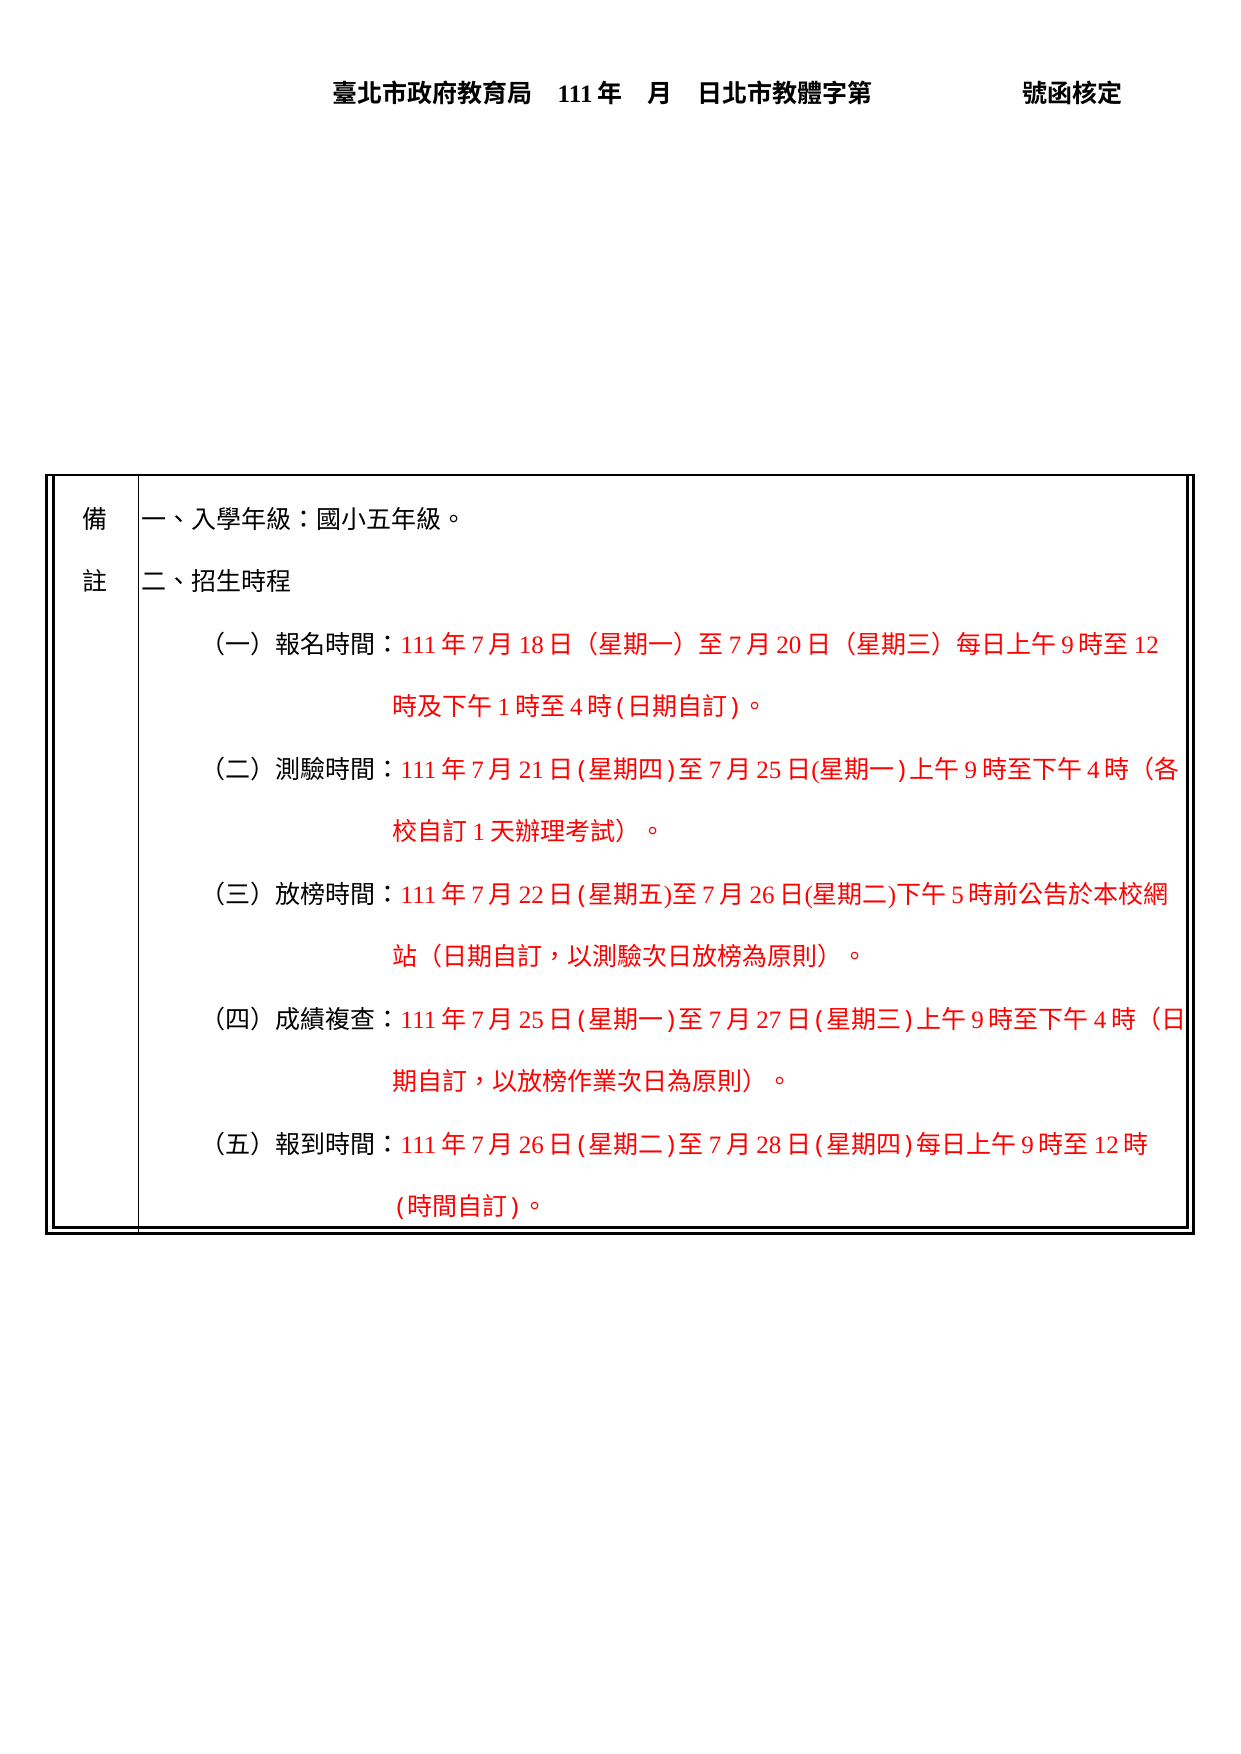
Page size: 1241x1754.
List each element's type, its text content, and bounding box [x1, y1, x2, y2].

table_cell 備 註 [55, 476, 138, 1226]
table_cell 一、入學年級：國小五年級。 二、招生時程 （一）報名時間：111年7月18日（星期一）至7月20日（星期三）每日上午9時至12時及下午1時至4時(日期自訂)。 （二）測驗時間：111年7月21日(星期四)至7月25日(星期一)上午9時至下午4時（各校自訂1天辦理考試）。 （三）放榜時間：111年7月22日(星期五)至7月26日(星期二)下午5時前公告於本校網站（日期自訂，以測驗次日放榜為原則）。 （四）成績複查：111年7月25日(星期一)至7月27日(星期三)上午9時至下午4時（日期自訂，以放榜作業次日為原則）。 （五）報到時間：111年7月26日(星期二)至7月28日(星期四)每日上午9時至12時(時間自訂)。 [139, 476, 1186, 1226]
